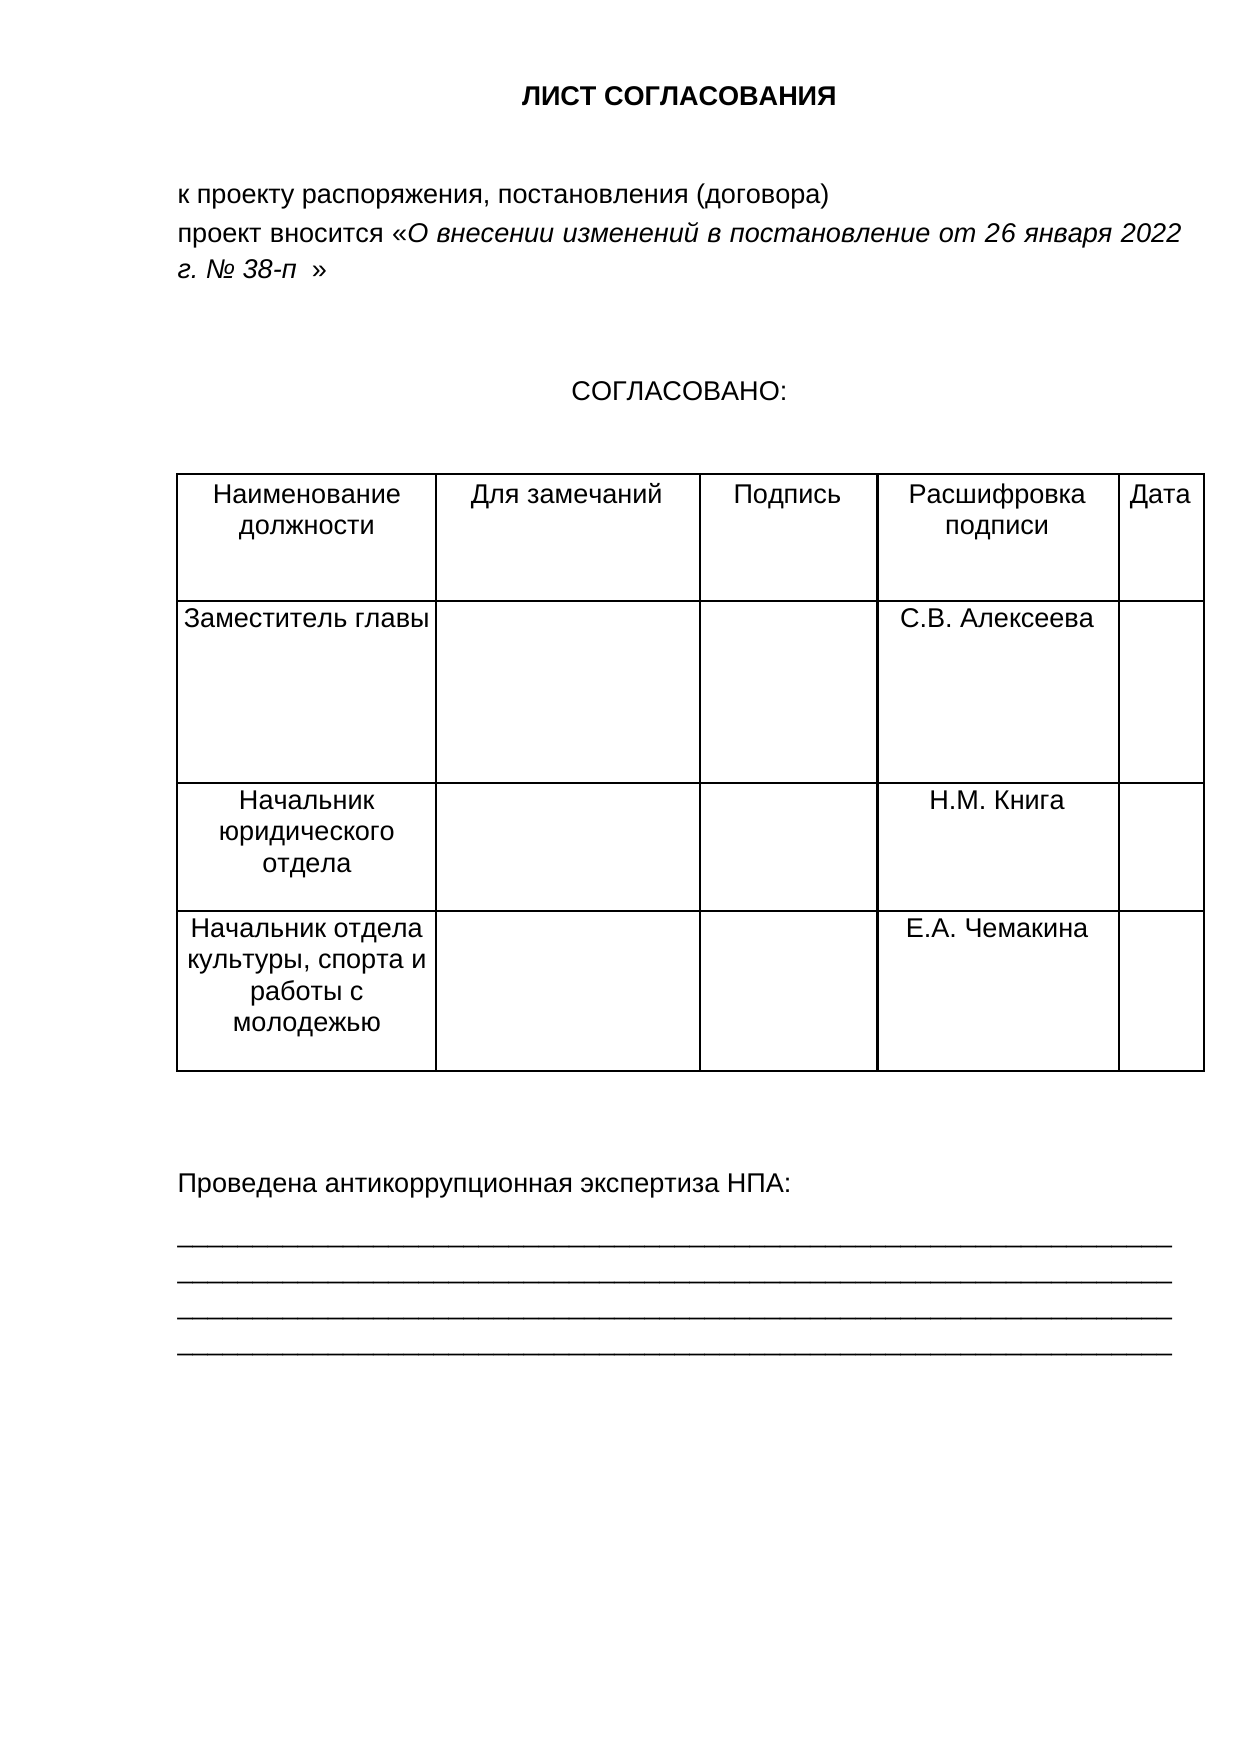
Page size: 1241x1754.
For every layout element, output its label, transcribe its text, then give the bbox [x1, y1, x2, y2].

text к проекту распоряжения, постановления (договора) [177, 178, 1181, 209]
table_cell Заместитель главы [178, 602, 435, 782]
text Проведена антикоррупционная экспертиза НПА: [177, 1167, 1181, 1198]
table_cell [1120, 912, 1203, 1070]
table_cell Начальник юридического отдела [178, 784, 435, 910]
table_cell [701, 602, 876, 782]
table_header Наименование должности [178, 475, 435, 600]
table_cell [701, 784, 876, 910]
table_cell [1120, 784, 1203, 910]
table_cell [701, 912, 876, 1070]
text ЛИСТ СОГЛАСОВАНИЯ [177, 80, 1181, 111]
table_cell С.В. Алексеева [879, 602, 1118, 782]
table_header Для замечаний [437, 475, 699, 600]
table_cell Н.М. Книга [879, 784, 1118, 910]
table_header Расшифровка подписи [879, 475, 1118, 600]
table_cell [437, 784, 699, 910]
table_cell [437, 912, 699, 1070]
table_cell Е.А. Чемакина [879, 912, 1118, 1070]
table_header Дата [1120, 475, 1203, 600]
table_cell [1120, 602, 1203, 782]
table_cell [437, 602, 699, 782]
text ________________________________________________________________________________________________________________________________________________________________________________________________________________________________________________________________________ [177, 1217, 1181, 1357]
text проект вносится «О внесении изменений в постановление от 26 января 2022 г. № 38-п » [177, 217, 1181, 284]
text СОГЛАСОВАНО: [177, 375, 1181, 406]
table_cell Начальник отдела культуры, спорта и работы с молодежью [178, 912, 435, 1070]
table_header Подпись [701, 475, 876, 600]
